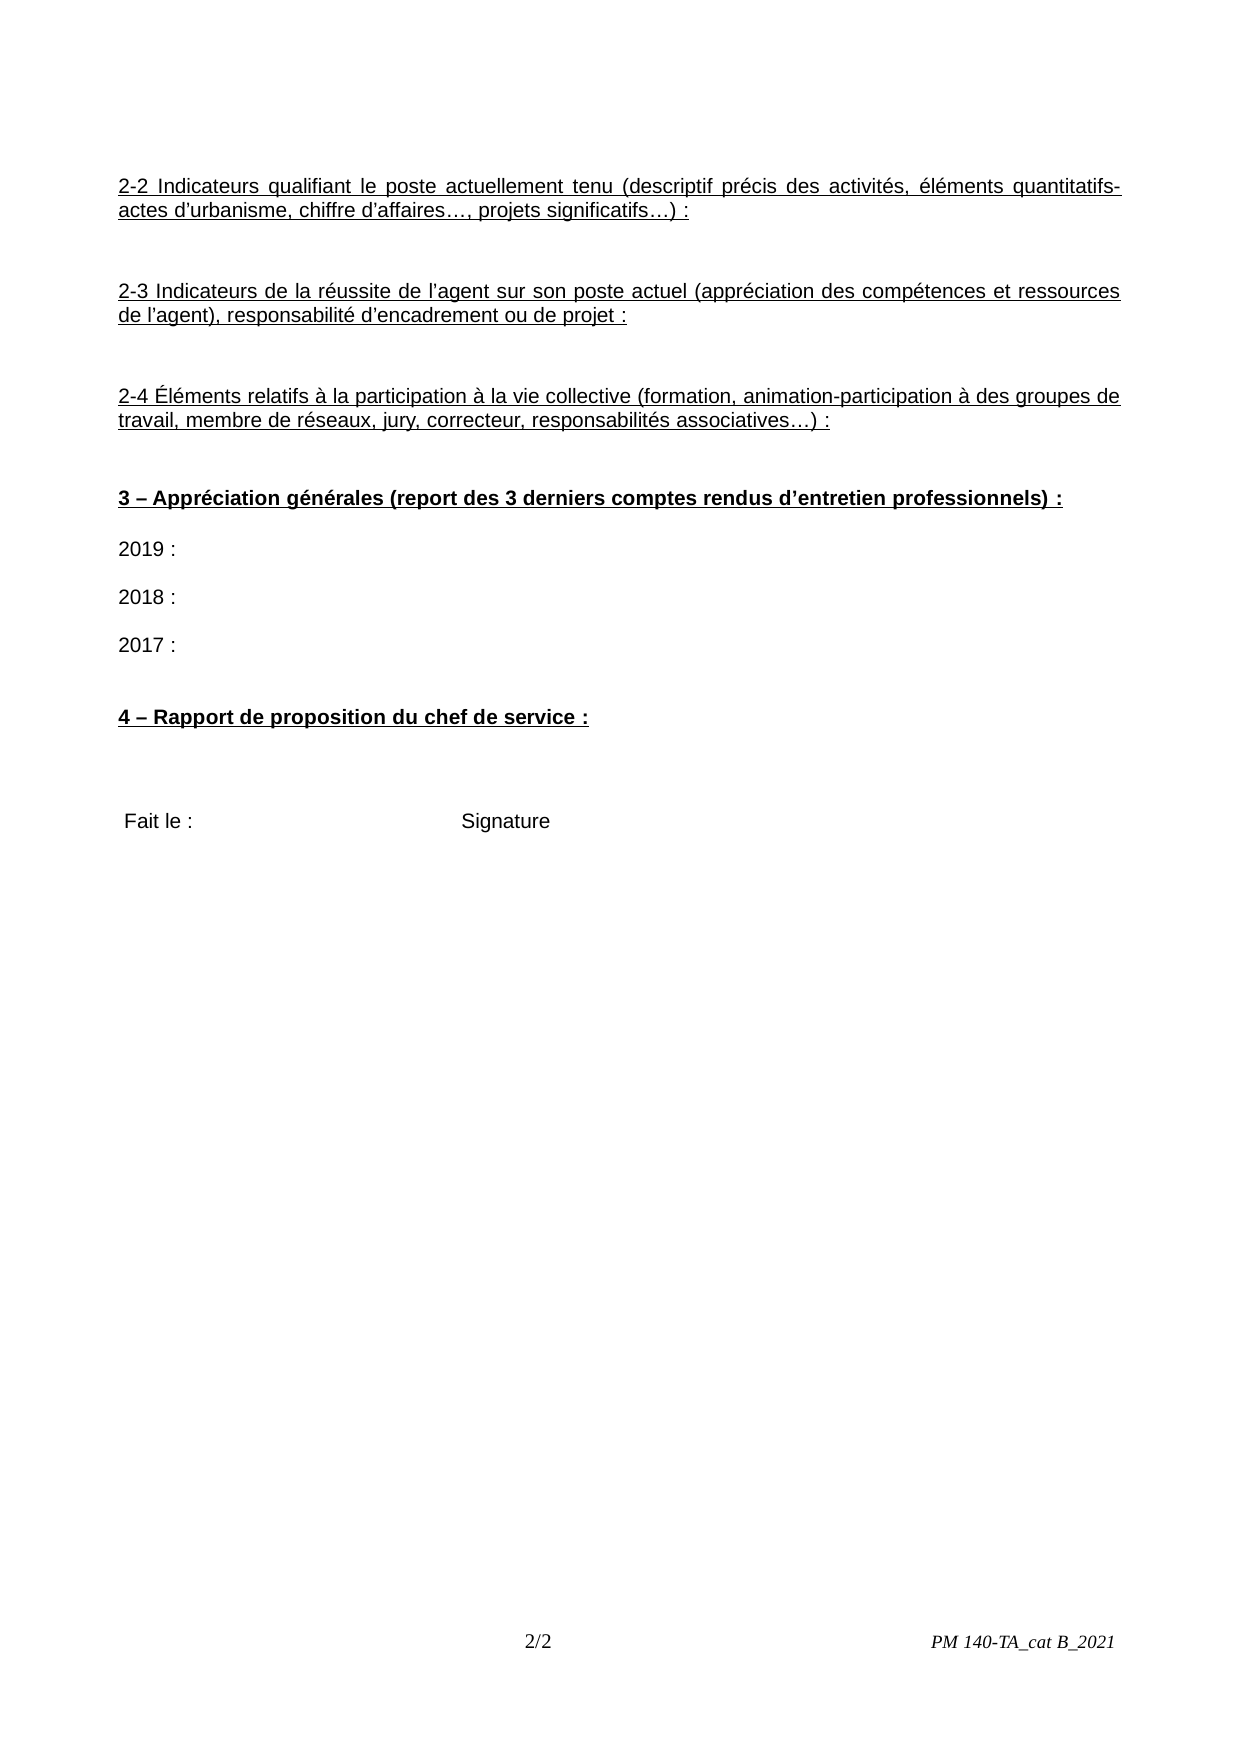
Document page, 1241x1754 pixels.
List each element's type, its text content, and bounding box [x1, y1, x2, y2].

text 2-3 Indicateurs de la réussite de l’agent sur son poste actuel (appréciation des compétences et ressources de l’agent), responsabilité d’encadrement ou de projet : [118, 279, 1122, 327]
text 2019 : [118, 537, 1122, 561]
text 2-2 Indicateurs qualifiant le poste actuellement tenu (descriptif précis des activités, éléments quantitatifs- [118, 174, 1122, 195]
table_header Signature [455, 804, 1121, 854]
text 2017 : [118, 633, 1122, 657]
text 2-4 Éléments relatifs à la participation à la vie collective (formation, animation-participation à des groupes de travail, membre de réseaux, jury, correcteur, responsabilités associatives…) : [118, 384, 1122, 432]
text 2018 : [118, 585, 1122, 609]
text 3 – Appréciation générales (report des 3 derniers comptes rendus d’entretien professionnels) : [118, 486, 1122, 510]
table_header Fait le : [118, 804, 455, 854]
text actes d’urbanisme, chiffre d’affaires…, projets significatifs…) : [118, 196, 1122, 222]
text 4 – Rapport de proposition du chef de service : [118, 705, 1122, 729]
